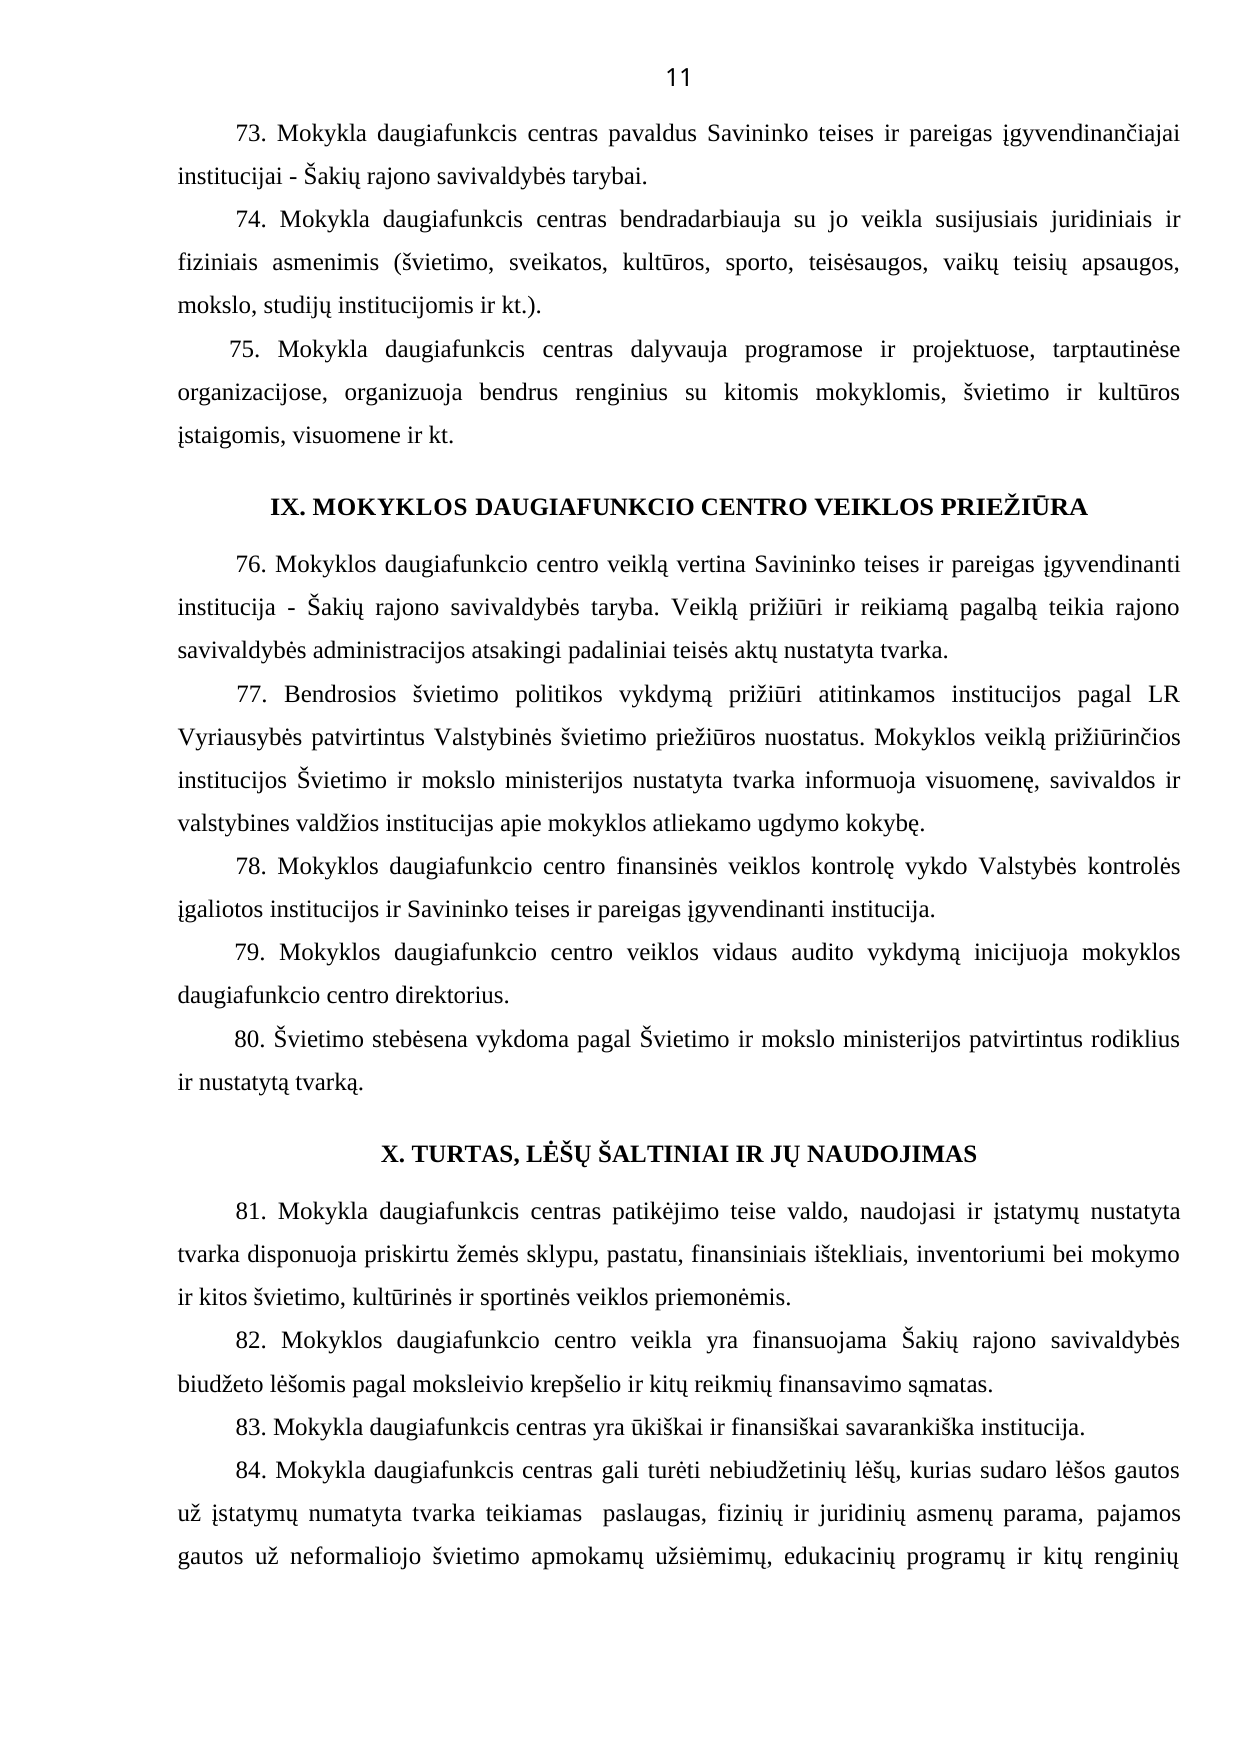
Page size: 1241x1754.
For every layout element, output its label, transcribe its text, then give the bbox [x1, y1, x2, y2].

text 77. Bendrosios švietimo politikos vykdymą prižiūri atitinkamos institucijos pagal LR Vyriausybės patvirtintus Valstybinės švietimo priežiūros nuostatus. Mokyklos veiklą prižiūrinčios institucijos Švietimo ir mokslo ministerijos nustatyta tvarka informuoja visuomenę, savivaldos ir valstybines valdžios institucijas apie mokyklos atliekamo ugdymo kokybę. [177, 679, 1181, 837]
text 80. Švietimo stebėsena vykdoma pagal Švietimo ir mokslo ministerijos patvirtintus rodiklius ir nustatytą tvarką. [177, 1024, 1181, 1096]
text X. TURTAS, LĖŠŲ ŠALTINIAI IR JŲ NAUDOJIMAS [177, 1139, 1181, 1167]
text 76. Mokyklos daugiafunkcio centro veiklą vertina Savininko teises ir pareigas įgyvendinanti institucija - Šakių rajono savivaldybės taryba. Veiklą prižiūri ir reikiamą pagalbą teikia rajono savivaldybės administracijos atsakingi padaliniai teisės aktų nustatyta tvarka. [177, 549, 1181, 664]
text 75. Mokykla daugiafunkcis centras dalyvauja programose ir projektuose, tarptautinėse organizacijose, organizuoja bendrus renginius su kitomis mokyklomis, švietimo ir kultūros įstaigomis, visuomene ir kt. [177, 334, 1181, 449]
text 83. Mokykla daugiafunkcis centras yra ūkiškai ir finansiškai savarankiška institucija. [177, 1412, 1181, 1441]
text 78. Mokyklos daugiafunkcio centro finansinės veiklos kontrolę vykdo Valstybės kontrolės įgaliotos institucijos ir Savininko teises ir pareigas įgyvendinanti institucija. [177, 851, 1181, 923]
text 79. Mokyklos daugiafunkcio centro veiklos vidaus audito vykdymą inicijuoja mokyklos daugiafunkcio centro direktorius. [177, 937, 1181, 1009]
text 73. Mokykla daugiafunkcis centras pavaldus Savininko teises ir pareigas įgyvendinančiajai institucijai - Šakių rajono savivaldybės tarybai. [177, 118, 1181, 190]
text 84. Mokykla daugiafunkcis centras gali turėti nebiudžetinių lėšų, kurias sudaro lėšos gautos už įstatymų numatyta tvarka teikiamas paslaugas, fizinių ir juridinių asmenų parama, pajamos gautos už neformaliojo švietimo apmokamų užsiėmimų, edukacinių programų ir kitų renginių [177, 1455, 1181, 1570]
text IX. MOKYKLOS DAUGIAFUNKCIO CENTRO VEIKLOS PRIEŽIŪRA [177, 492, 1181, 521]
text 74. Mokykla daugiafunkcis centras bendradarbiauja su jo veikla susijusiais juridiniais ir fiziniais asmenimis (švietimo, sveikatos, kultūros, sporto, teisėsaugos, vaikų teisių apsaugos, mokslo, studijų institucijomis ir kt.). [177, 204, 1181, 319]
text 82. Mokyklos daugiafunkcio centro veikla yra finansuojama Šakių rajono savivaldybės biudžeto lėšomis pagal moksleivio krepšelio ir kitų reikmių finansavimo sąmatas. [177, 1326, 1181, 1397]
text 81. Mokykla daugiafunkcis centras patikėjimo teise valdo, naudojasi ir įstatymų nustatyta tvarka disponuoja priskirtu žemės sklypu, pastatu, finansiniais ištekliais, inventoriumi bei mokymo ir kitos švietimo, kultūrinės ir sportinės veiklos priemonėmis. [177, 1196, 1181, 1311]
